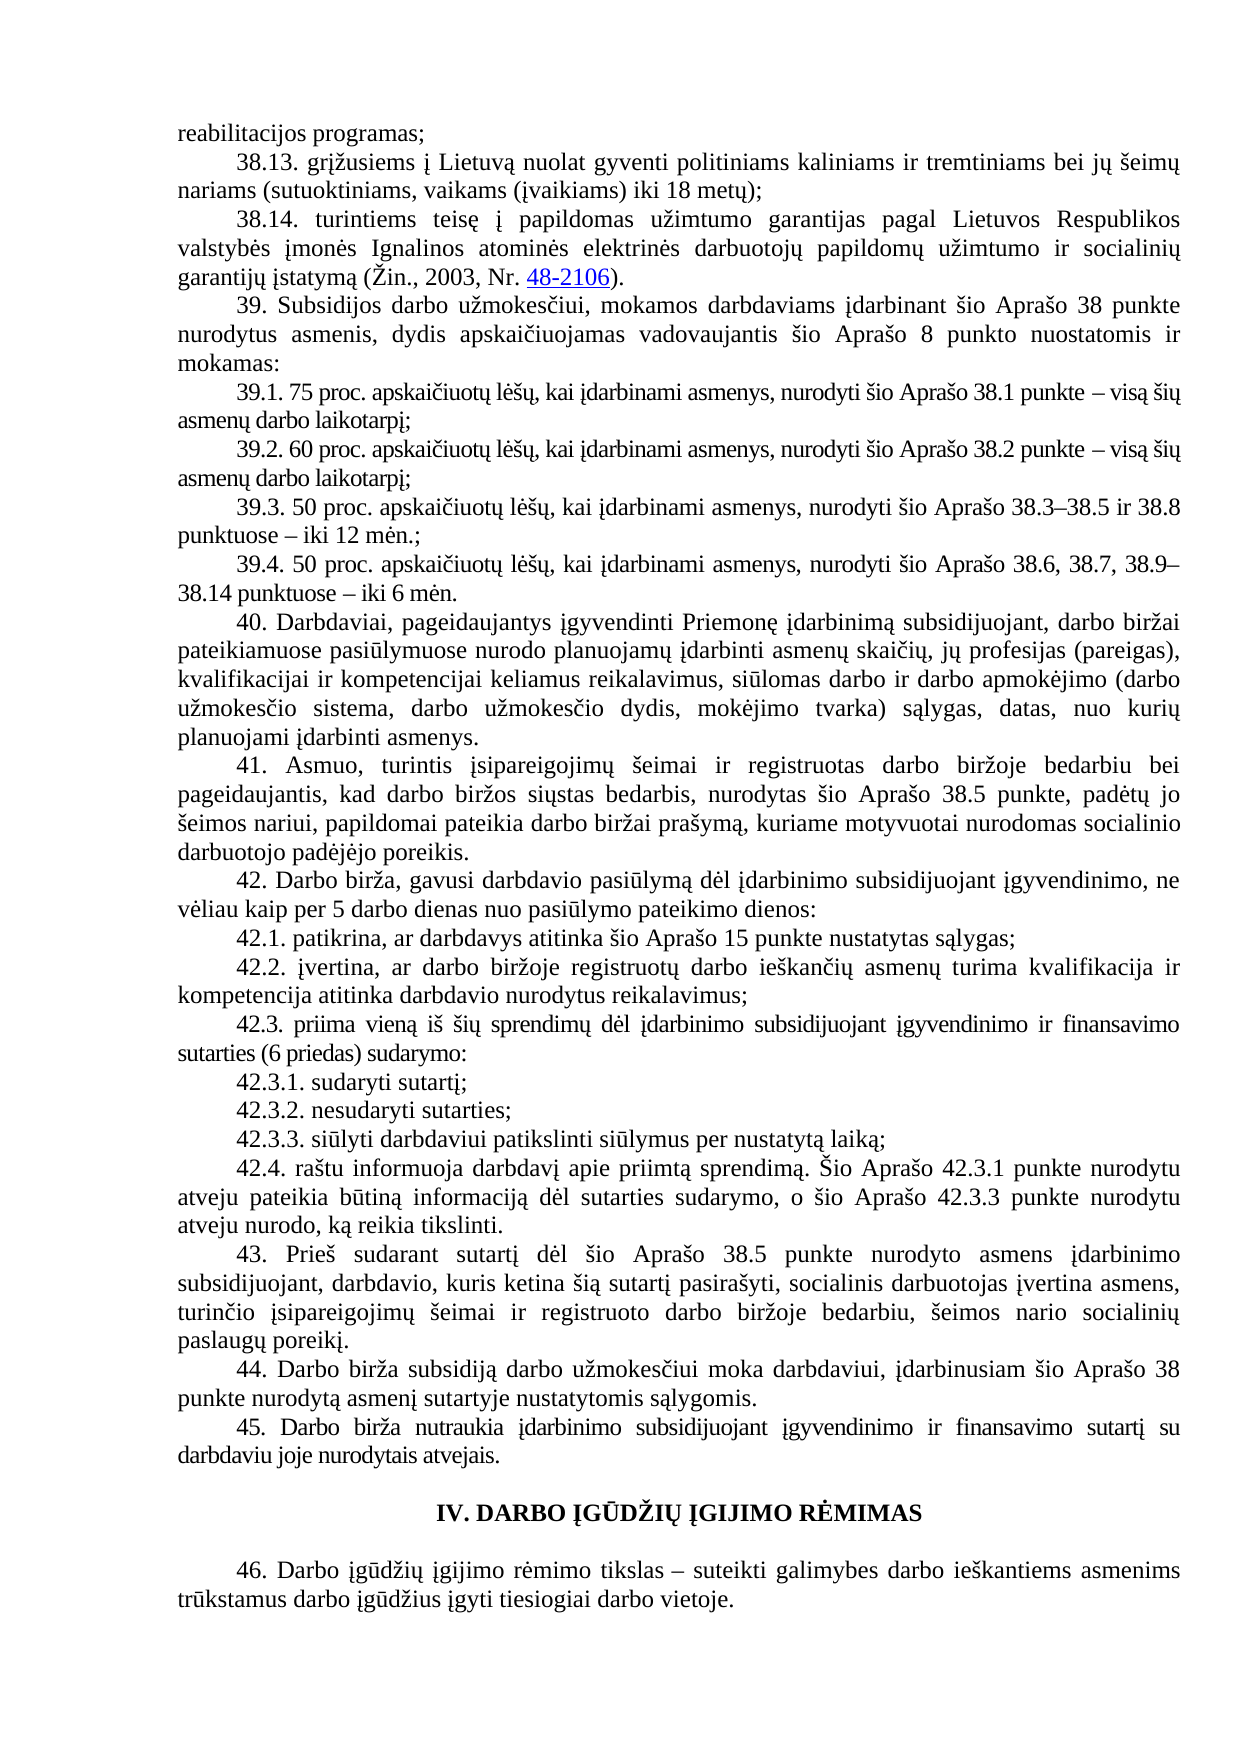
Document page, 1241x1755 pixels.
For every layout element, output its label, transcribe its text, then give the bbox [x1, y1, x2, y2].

text 38.13. grįžusiems į Lietuvą nuolat gyventi politiniams kaliniams ir tremtiniams bei jų šeimų nariams (sutuoktiniams, vaikams (įvaikiams) iki 18 metų); [177, 147, 1181, 204]
text 39. Subsidijos darbo užmokesčiui, mokamos darbdaviams įdarbinant šio Aprašo 38 punkte nurodytus asmenis, dydis apskaičiuojamas vadovaujantis šio Aprašo 8 punkto nuostatomis ir mokamas: [177, 291, 1181, 377]
text 42.3.2. nesudaryti sutarties; [177, 1096, 1181, 1124]
text 45. Darbo birža nutraukia įdarbinimo subsidijuojant įgyvendinimo ir finansavimo sutartį su darbdaviu joje nurodytais atvejais. [177, 1412, 1181, 1469]
text 39.3. 50 proc. apskaičiuotų lėšų, kai įdarbinami asmenys, nurodyti šio Aprašo 38.3–38.5 ir 38.8 punktuose – iki 12 mėn.; [177, 492, 1181, 549]
text 42.4. raštu informuoja darbdavį apie priimtą sprendimą. Šio Aprašo 42.3.1 punkte nurodytu atveju pateikia būtiną informaciją dėl sutarties sudarymo, o šio Aprašo 42.3.3 punkte nurodytu atveju nurodo, ką reikia tikslinti. [177, 1153, 1181, 1239]
text 42.3. priima vieną iš šių sprendimų dėl įdarbinimo subsidijuojant įgyvendinimo ir finansavimo sutarties (6 priedas) sudarymo: [177, 1009, 1181, 1067]
text 43. Prieš sudarant sutartį dėl šio Aprašo 38.5 punkte nurodyto asmens įdarbinimo subsidijuojant, darbdavio, kuris ketina šią sutartį pasirašyti, socialinis darbuotojas įvertina asmens, turinčio įsipareigojimų šeimai ir registruoto darbo biržoje bedarbiu, šeimos nario socialinių paslaugų poreikį. [177, 1239, 1181, 1354]
text 38.14. turintiems teisę į papildomas užimtumo garantijas pagal Lietuvos Respublikos valstybės įmonės Ignalinos atominės elektrinės darbuotojų papildomų užimtumo ir socialinių garantijų įstatymą (Žin., 2003, Nr. 48-2106). [177, 204, 1181, 291]
text 42. Darbo birža, gavusi darbdavio pasiūlymą dėl įdarbinimo subsidijuojant įgyvendinimo, ne vėliau kaip per 5 darbo dienas nuo pasiūlymo pateikimo dienos: [177, 866, 1181, 923]
text 42.2. įvertina, ar darbo biržoje registruotų darbo ieškančių asmenų turima kvalifikacija ir kompetencija atitinka darbdavio nurodytus reikalavimus; [177, 952, 1181, 1009]
text 40. Darbdaviai, pageidaujantys įgyvendinti Priemonę įdarbinimą subsidijuojant, darbo biržai pateikiamuose pasiūlymuose nurodo planuojamų įdarbinti asmenų skaičių, jų profesijas (pareigas), kvalifikacijai ir kompetencijai keliamus reikalavimus, siūlomas darbo ir darbo apmokėjimo (darbo užmokesčio sistema, darbo užmokesčio dydis, mokėjimo tvarka) sąlygas, datas, nuo kurių planuojami įdarbinti asmenys. [177, 607, 1181, 751]
text 42.3.1. sudaryti sutartį; [177, 1067, 1181, 1096]
text IV. DARBO ĮGŪDŽIŲ ĮGIJIMO RĖMIMAS [177, 1498, 1181, 1527]
text 41. Asmuo, turintis įsipareigojimų šeimai ir registruotas darbo biržoje bedarbiu bei pageidaujantis, kad darbo biržos siųstas bedarbis, nurodytas šio Aprašo 38.5 punkte, padėtų jo šeimos nariui, papildomai pateikia darbo biržai prašymą, kuriame motyvuotai nurodomas socialinio darbuotojo padėjėjo poreikis. [177, 751, 1181, 866]
text reabilitacijos programas; [177, 118, 1181, 147]
text 44. Darbo birža subsidiją darbo užmokesčiui moka darbdaviui, įdarbinusiam šio Aprašo 38 punkte nurodytą asmenį sutartyje nustatytomis sąlygomis. [177, 1354, 1181, 1412]
text 46. Darbo įgūdžių įgijimo rėmimo tikslas – suteikti galimybes darbo ieškantiems asmenims trūkstamus darbo įgūdžius įgyti tiesiogiai darbo vietoje. [177, 1556, 1181, 1613]
text 42.1. patikrina, ar darbdavys atitinka šio Aprašo 15 punkte nustatytas sąlygas; [177, 923, 1181, 952]
text 39.2. 60 proc. apskaičiuotų lėšų, kai įdarbinami asmenys, nurodyti šio Aprašo 38.2 punkte – visą šių asmenų darbo laikotarpį; [177, 434, 1181, 492]
text 42.3.3. siūlyti darbdaviui patikslinti siūlymus per nustatytą laiką; [177, 1124, 1181, 1153]
text 39.1. 75 proc. apskaičiuotų lėšų, kai įdarbinami asmenys, nurodyti šio Aprašo 38.1 punkte – visą šių asmenų darbo laikotarpį; [177, 377, 1181, 434]
text 39.4. 50 proc. apskaičiuotų lėšų, kai įdarbinami asmenys, nurodyti šio Aprašo 38.6, 38.7, 38.9–38.14 punktuose – iki 6 mėn. [177, 549, 1181, 607]
